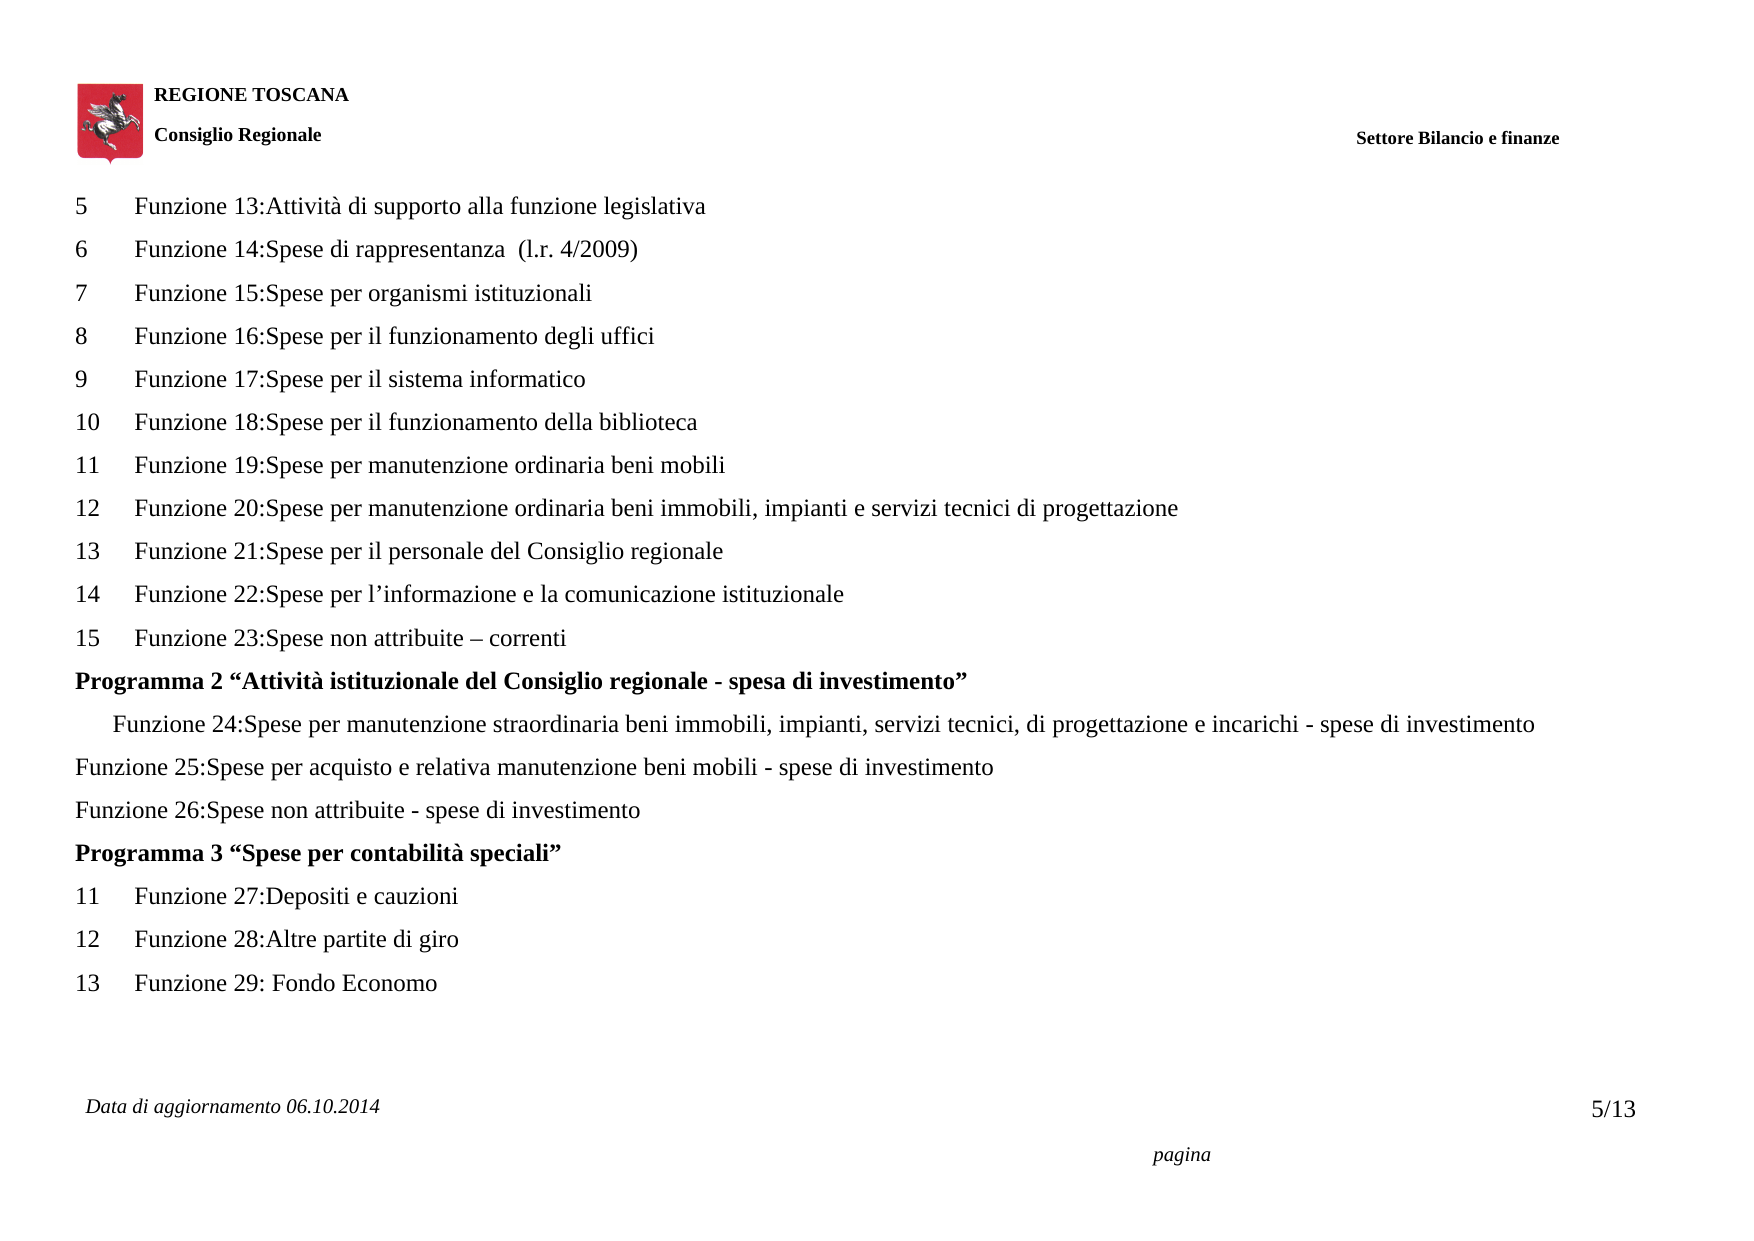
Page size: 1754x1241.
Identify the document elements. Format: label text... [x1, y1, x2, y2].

text Programma 2 “Attività istituzionale del Consiglio regionale - spesa di investimento” [75, 666, 1636, 694]
list Funzione 18:Spese per il funzionamento della biblioteca [134, 407, 1636, 436]
list Funzione 25:Spese per acquisto e relativa manutenzione beni mobili - spese di investimento [75, 752, 1636, 781]
list Funzione 26:Spese non attribuite - spese di investimento [75, 795, 1636, 824]
list Funzione 22:Spese per l’informazione e la comunicazione istituzionale [75, 579, 1636, 608]
list Funzione 15:Spese per organismi istituzionali [134, 278, 1636, 306]
list Funzione 17:Spese per il sistema informatico [134, 364, 1636, 393]
list Funzione 19:Spese per manutenzione ordinaria beni mobili [134, 450, 1636, 479]
list Funzione 20:Spese per manutenzione ordinaria beni immobili, impianti e servizi tecnici di progettazione [134, 493, 1636, 522]
list Funzione 27:Depositi e cauzioni [134, 881, 1636, 910]
list Funzione 21:Spese per il personale del Consiglio regionale [134, 536, 1636, 565]
text Programma 3 “Spese per contabilità speciali” [75, 838, 1636, 867]
list Funzione 14:Spese di rappresentanza (l.r. 4/2009) [75, 234, 1636, 263]
list Funzione 24:Spese per manutenzione straordinaria beni immobili, impianti, servizi tecnici, di progettazione e incarichi - spese di investimento [112, 709, 1636, 738]
list Funzione 28:Altre partite di giro [75, 924, 1636, 953]
list Funzione 16:Spese per il funzionamento degli uffici [134, 321, 1636, 349]
list Funzione 13:Attività di supporto alla funzione legislativa [134, 191, 1636, 220]
list Funzione 29: Fondo Economo [134, 968, 1636, 996]
list Funzione 23:Spese non attribuite – correnti [134, 623, 1636, 651]
